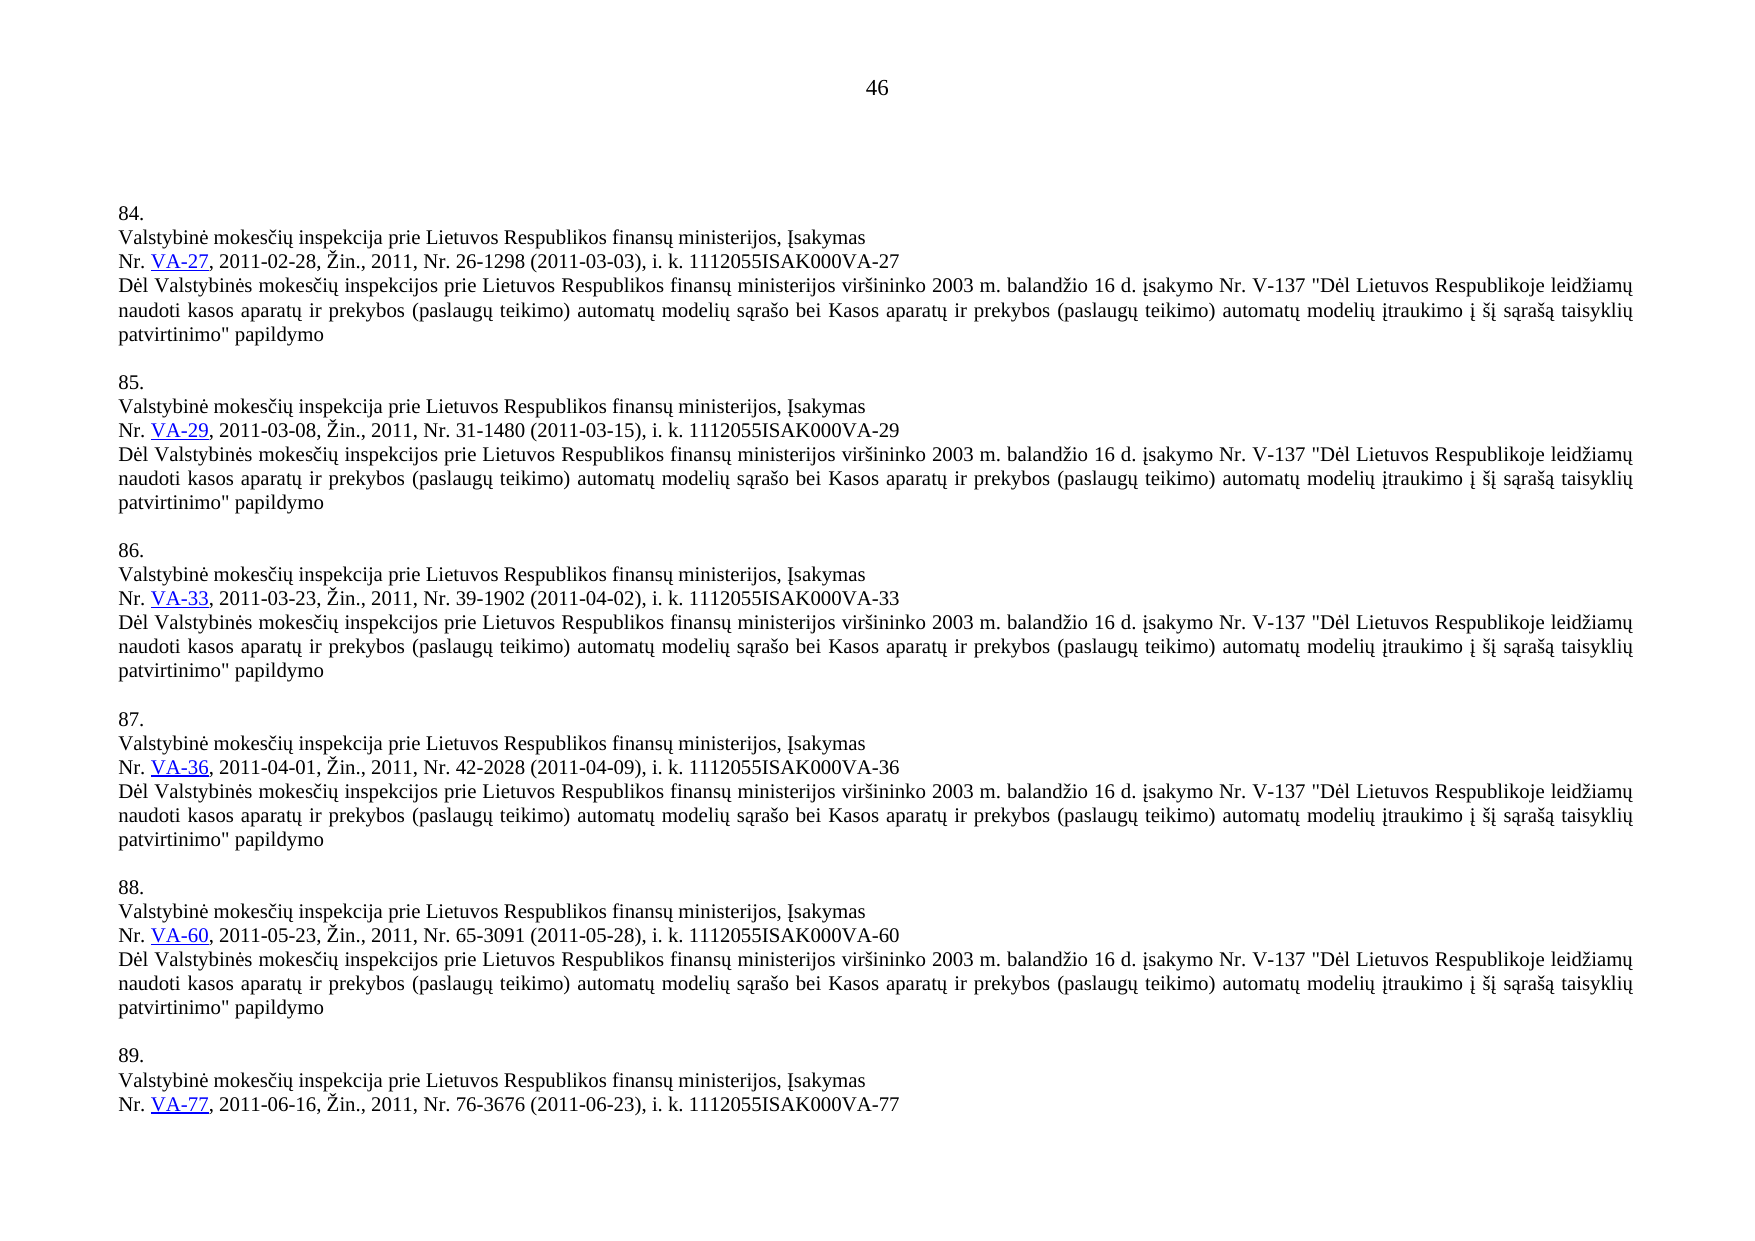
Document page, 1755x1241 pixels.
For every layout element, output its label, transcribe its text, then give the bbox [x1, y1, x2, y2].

text Valstybinė mokesčių inspekcija prie Lietuvos Respublikos finansų ministerijos, Įsakymas [118, 899, 1636, 923]
text 84. [118, 201, 1636, 225]
text Dėl Valstybinės mokesčių inspekcijos prie Lietuvos Respublikos finansų ministerijos viršininko 2003 m. balandžio 16 d. įsakymo Nr. V-137 "Dėl Lietuvos Respublikoje leidžiamų naudoti kasos aparatų ir prekybos (paslaugų teikimo) automatų modelių sąrašo bei Kasos aparatų ir prekybos (paslaugų teikimo) automatų modelių įtraukimo į šį sąrašą taisyklių patvirtinimo" papildymo [118, 779, 1636, 851]
text 87. [118, 707, 1636, 731]
text Valstybinė mokesčių inspekcija prie Lietuvos Respublikos finansų ministerijos, Įsakymas [118, 562, 1636, 586]
text 89. [118, 1043, 1636, 1067]
text Nr. VA-27, 2011-02-28, Žin., 2011, Nr. 26-1298 (2011-03-03), i. k. 1112055ISAK000VA-27 [118, 249, 1636, 273]
text Valstybinė mokesčių inspekcija prie Lietuvos Respublikos finansų ministerijos, Įsakymas [118, 225, 1636, 249]
text Nr. VA-36, 2011-04-01, Žin., 2011, Nr. 42-2028 (2011-04-09), i. k. 1112055ISAK000VA-36 [118, 755, 1636, 779]
text Nr. VA-33, 2011-03-23, Žin., 2011, Nr. 39-1902 (2011-04-02), i. k. 1112055ISAK000VA-33 [118, 586, 1636, 610]
text Nr. VA-29, 2011-03-08, Žin., 2011, Nr. 31-1480 (2011-03-15), i. k. 1112055ISAK000VA-29 [118, 418, 1636, 442]
text Dėl Valstybinės mokesčių inspekcijos prie Lietuvos Respublikos finansų ministerijos viršininko 2003 m. balandžio 16 d. įsakymo Nr. V-137 "Dėl Lietuvos Respublikoje leidžiamų naudoti kasos aparatų ir prekybos (paslaugų teikimo) automatų modelių sąrašo bei Kasos aparatų ir prekybos (paslaugų teikimo) automatų modelių įtraukimo į šį sąrašą taisyklių patvirtinimo" papildymo [118, 610, 1636, 682]
text Nr. VA-77, 2011-06-16, Žin., 2011, Nr. 76-3676 (2011-06-23), i. k. 1112055ISAK000VA-77 [118, 1092, 1636, 1116]
text Valstybinė mokesčių inspekcija prie Lietuvos Respublikos finansų ministerijos, Įsakymas [118, 1067, 1636, 1092]
text Valstybinė mokesčių inspekcija prie Lietuvos Respublikos finansų ministerijos, Įsakymas [118, 731, 1636, 755]
text Dėl Valstybinės mokesčių inspekcijos prie Lietuvos Respublikos finansų ministerijos viršininko 2003 m. balandžio 16 d. įsakymo Nr. V-137 "Dėl Lietuvos Respublikoje leidžiamų naudoti kasos aparatų ir prekybos (paslaugų teikimo) automatų modelių sąrašo bei Kasos aparatų ir prekybos (paslaugų teikimo) automatų modelių įtraukimo į šį sąrašą taisyklių patvirtinimo" papildymo [118, 947, 1636, 1019]
text 86. [118, 538, 1636, 562]
text 88. [118, 875, 1636, 899]
text Nr. VA-60, 2011-05-23, Žin., 2011, Nr. 65-3091 (2011-05-28), i. k. 1112055ISAK000VA-60 [118, 923, 1636, 947]
text 85. [118, 370, 1636, 394]
text Valstybinė mokesčių inspekcija prie Lietuvos Respublikos finansų ministerijos, Įsakymas [118, 394, 1636, 418]
text Dėl Valstybinės mokesčių inspekcijos prie Lietuvos Respublikos finansų ministerijos viršininko 2003 m. balandžio 16 d. įsakymo Nr. V-137 "Dėl Lietuvos Respublikoje leidžiamų naudoti kasos aparatų ir prekybos (paslaugų teikimo) automatų modelių sąrašo bei Kasos aparatų ir prekybos (paslaugų teikimo) automatų modelių įtraukimo į šį sąrašą taisyklių patvirtinimo" papildymo [118, 273, 1636, 346]
text Dėl Valstybinės mokesčių inspekcijos prie Lietuvos Respublikos finansų ministerijos viršininko 2003 m. balandžio 16 d. įsakymo Nr. V-137 "Dėl Lietuvos Respublikoje leidžiamų naudoti kasos aparatų ir prekybos (paslaugų teikimo) automatų modelių sąrašo bei Kasos aparatų ir prekybos (paslaugų teikimo) automatų modelių įtraukimo į šį sąrašą taisyklių patvirtinimo" papildymo [118, 442, 1636, 514]
